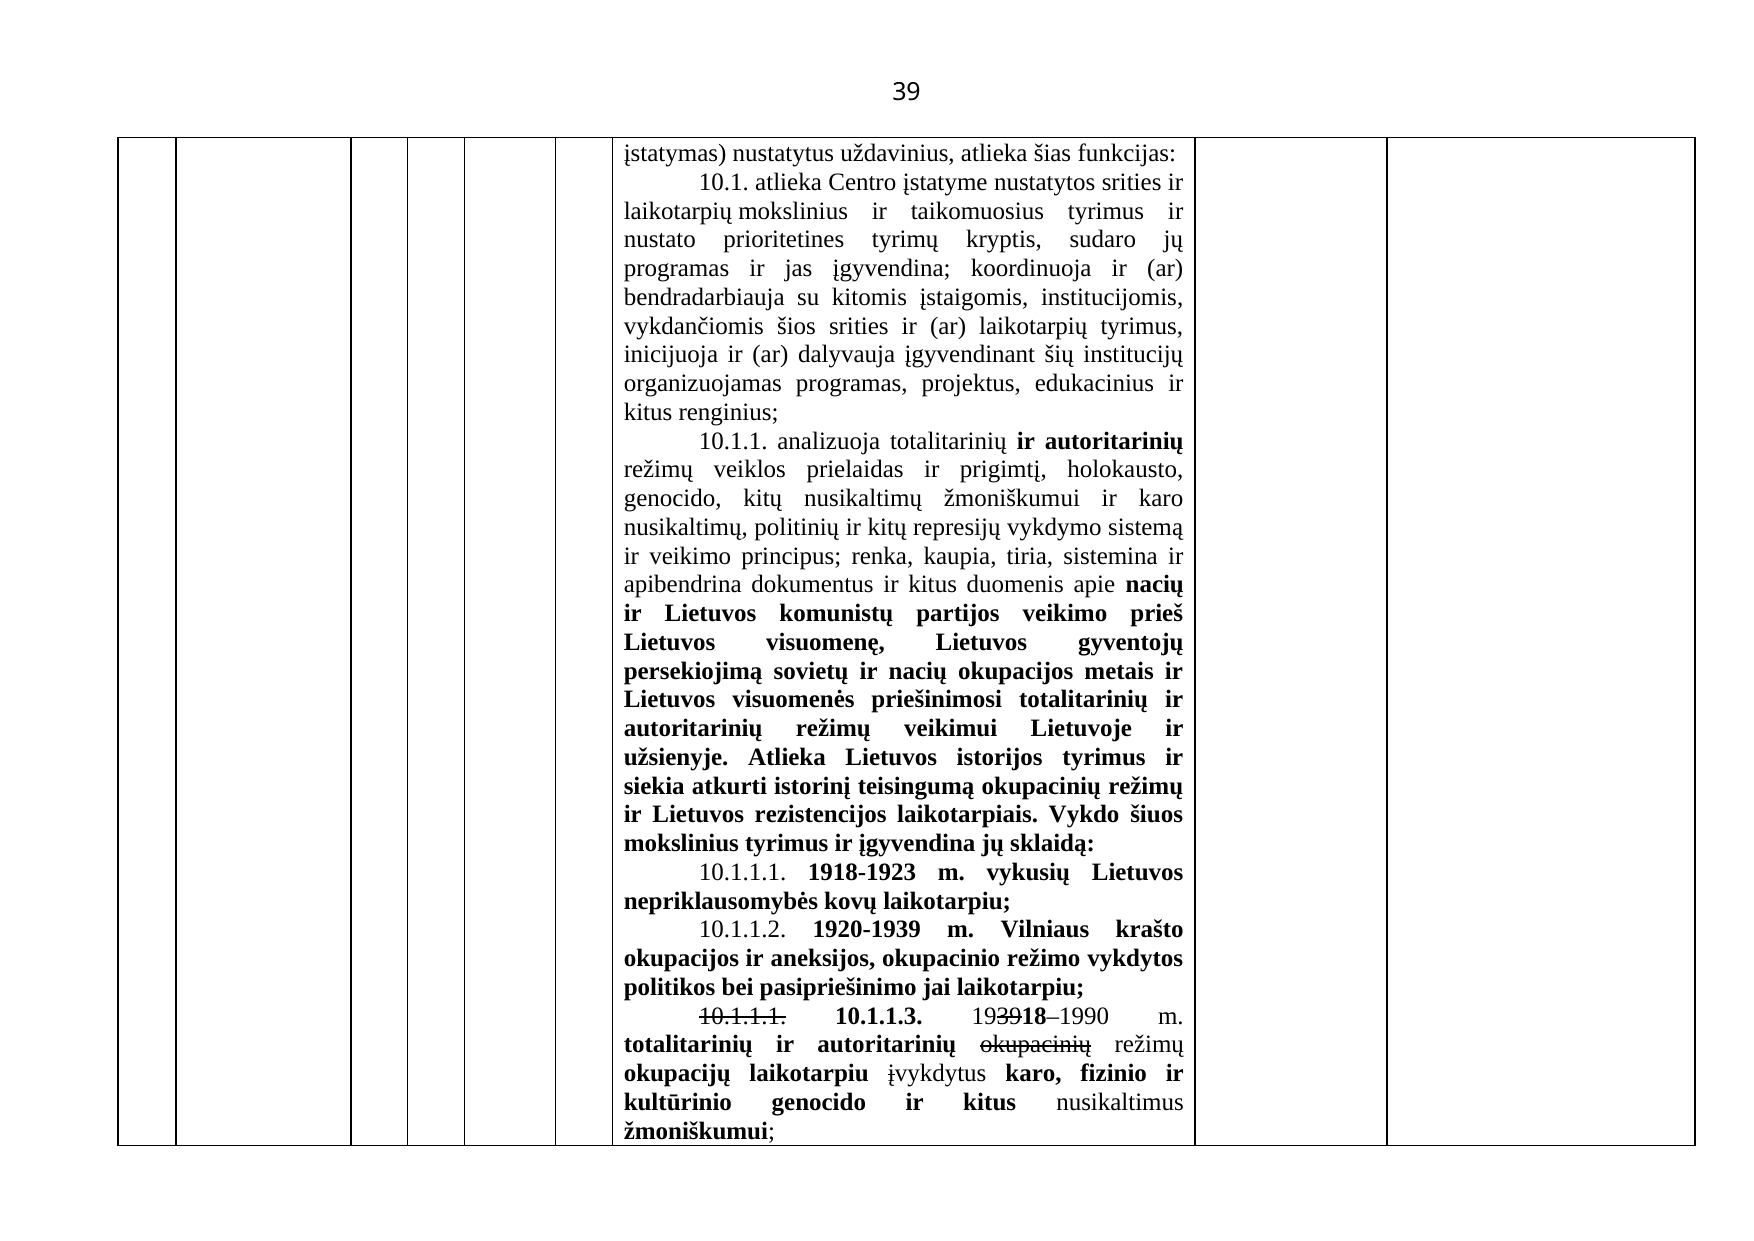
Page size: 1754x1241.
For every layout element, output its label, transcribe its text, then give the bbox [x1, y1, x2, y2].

table_cell [465, 138, 555, 1144]
table_cell [119, 138, 175, 1144]
table_cell [408, 138, 464, 1144]
table_cell [1196, 138, 1386, 1144]
table_cell [352, 138, 407, 1144]
table_cell [1388, 138, 1694, 1144]
table_cell [556, 138, 612, 1144]
table_cell [177, 138, 350, 1144]
table_cell įstatymas) nustatytus uždavinius, atlieka šias funkcijas: 10.1. atlieka Centro įstatyme nustatytos srities ir laikotarpių mokslinius ir taikomuosius tyrimus ir nustato prioritetines tyrimų kryptis, sudaro jų programas ir jas įgyvendina; koordinuoja ir (ar) bendradarbiauja su kitomis įstaigomis, institucijomis, vykdančiomis šios srities ir (ar) laikotarpių tyrimus, inicijuoja ir (ar) dalyvauja įgyvendinant šių institucijų organizuojamas programas, projektus, edukacinius ir kitus renginius; 10.1.1. analizuoja totalitarinių ir autoritarinių režimų veiklos prielaidas ir prigimtį, holokausto, genocido, kitų nusikaltimų žmoniškumui ir karo nusikaltimų, politinių ir kitų represijų vykdymo sistemą ir veikimo principus; renka, kaupia, tiria, sistemina ir apibendrina dokumentus ir kitus duomenis apie nacių ir Lietuvos komunistų partijos veikimo prieš Lietuvos visuomenę, Lietuvos gyventojų persekiojimą sovietų ir nacių okupacijos metais ir Lietuvos visuomenės priešinimosi totalitarinių ir autoritarinių režimų veikimui Lietuvoje ir užsienyje. Atlieka Lietuvos istorijos tyrimus ir siekia atkurti istorinį teisingumą okupacinių režimų ir Lietuvos rezistencijos laikotarpiais. Vykdo šiuos mokslinius tyrimus ir įgyvendina jų sklaidą: 10.1.1.1. 1918-1923 m. vykusių Lietuvos nepriklausomybės kovų laikotarpiu; 10.1.1.2. 1920-1939 m. Vilniaus krašto okupacijos ir aneksijos, okupacinio režimo vykdytos politikos bei pasipriešinimo jai laikotarpiu; 10.1.1.1. 10.1.1.3. 193918–1990 m. totalitarinių ir autoritarinių okupacinių režimų okupacijų laikotarpiu įvykdytus karo, fizinio ir kultūrinio genocido ir kitus nusikaltimus žmoniškumui; [613, 138, 1194, 1144]
